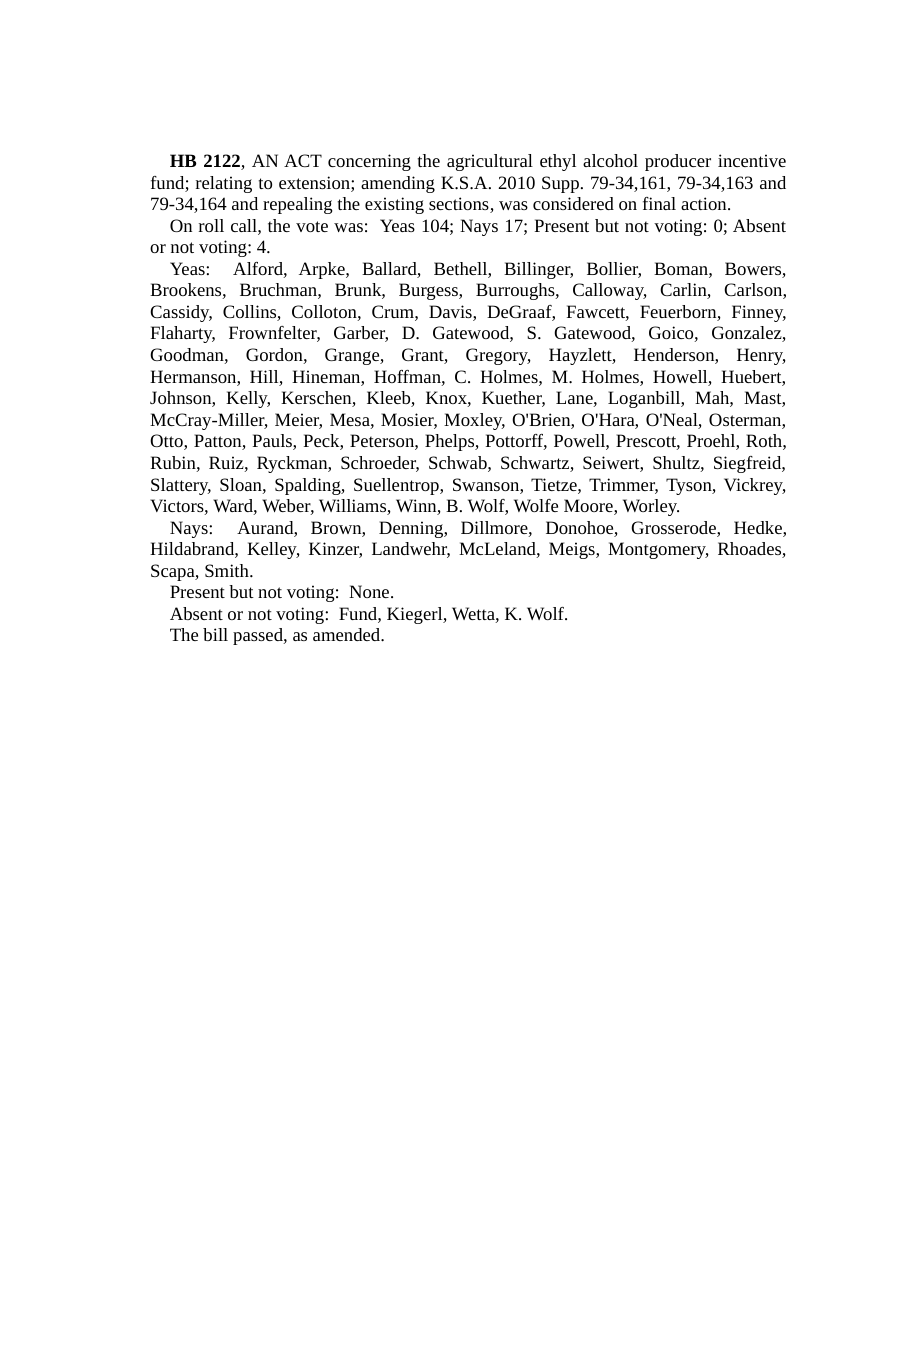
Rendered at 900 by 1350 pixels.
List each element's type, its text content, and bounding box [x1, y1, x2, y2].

text Nays: Aurand, Brown, Denning, Dillmore, Donohoe, Grosserode, Hedke, Hildabrand, Kelley, Kinzer, Landwehr, McLeland, Meigs, Montgomery, Rhoades, Scapa, Smith. [150, 517, 787, 581]
text The bill passed, as amended. [150, 624, 787, 646]
text On roll call, the vote was: Yeas 104; Nays 17; Present but not voting: 0; Absent or not voting: 4. [150, 215, 787, 258]
text HB 2122, AN ACT concerning the agricultural ethyl alcohol producer incentive fund; relating to extension; amending K.S.A. 2010 Supp. 79-34,161, 79-34,163 and 79-34,164 and repealing the existing sections, was considered on final action. [150, 150, 787, 215]
text Absent or not voting: Fund, Kiegerl, Wetta, K. Wolf. [150, 603, 787, 624]
text Present but not voting: None. [150, 581, 787, 603]
text Yeas: Alford, Arpke, Ballard, Bethell, Billinger, Bollier, Boman, Bowers, Brookens, Bruchman, Brunk, Burgess, Burroughs, Calloway, Carlin, Carlson, Cassidy, Collins, Colloton, Crum, Davis, DeGraaf, Fawcett, Feuerborn, Finney, Flaharty, Frownfelter, Garber, D. Gatewood, S. Gatewood, Goico, Gonzalez, Goodman, Gordon, Grange, Grant, Gregory, Hayzlett, Henderson, Henry, Hermanson, Hill, Hineman, Hoffman, C. Holmes, M. Holmes, Howell, Huebert, Johnson, Kelly, Kerschen, Kleeb, Knox, Kuether, Lane, Loganbill, Mah, Mast, McCray-Miller, Meier, Mesa, Mosier, Moxley, O'Brien, O'Hara, O'Neal, Osterman, Otto, Patton, Pauls, Peck, Peterson, Phelps, Pottorff, Powell, Prescott, Proehl, Roth, Rubin, Ruiz, Ryckman, Schroeder, Schwab, Schwartz, Seiwert, Shultz, Siegfreid, Slattery, Sloan, Spalding, Suellentrop, Swanson, Tietze, Trimmer, Tyson, Vickrey, Victors, Ward, Weber, Williams, Winn, B. Wolf, Wolfe Moore, Worley. [150, 258, 787, 517]
